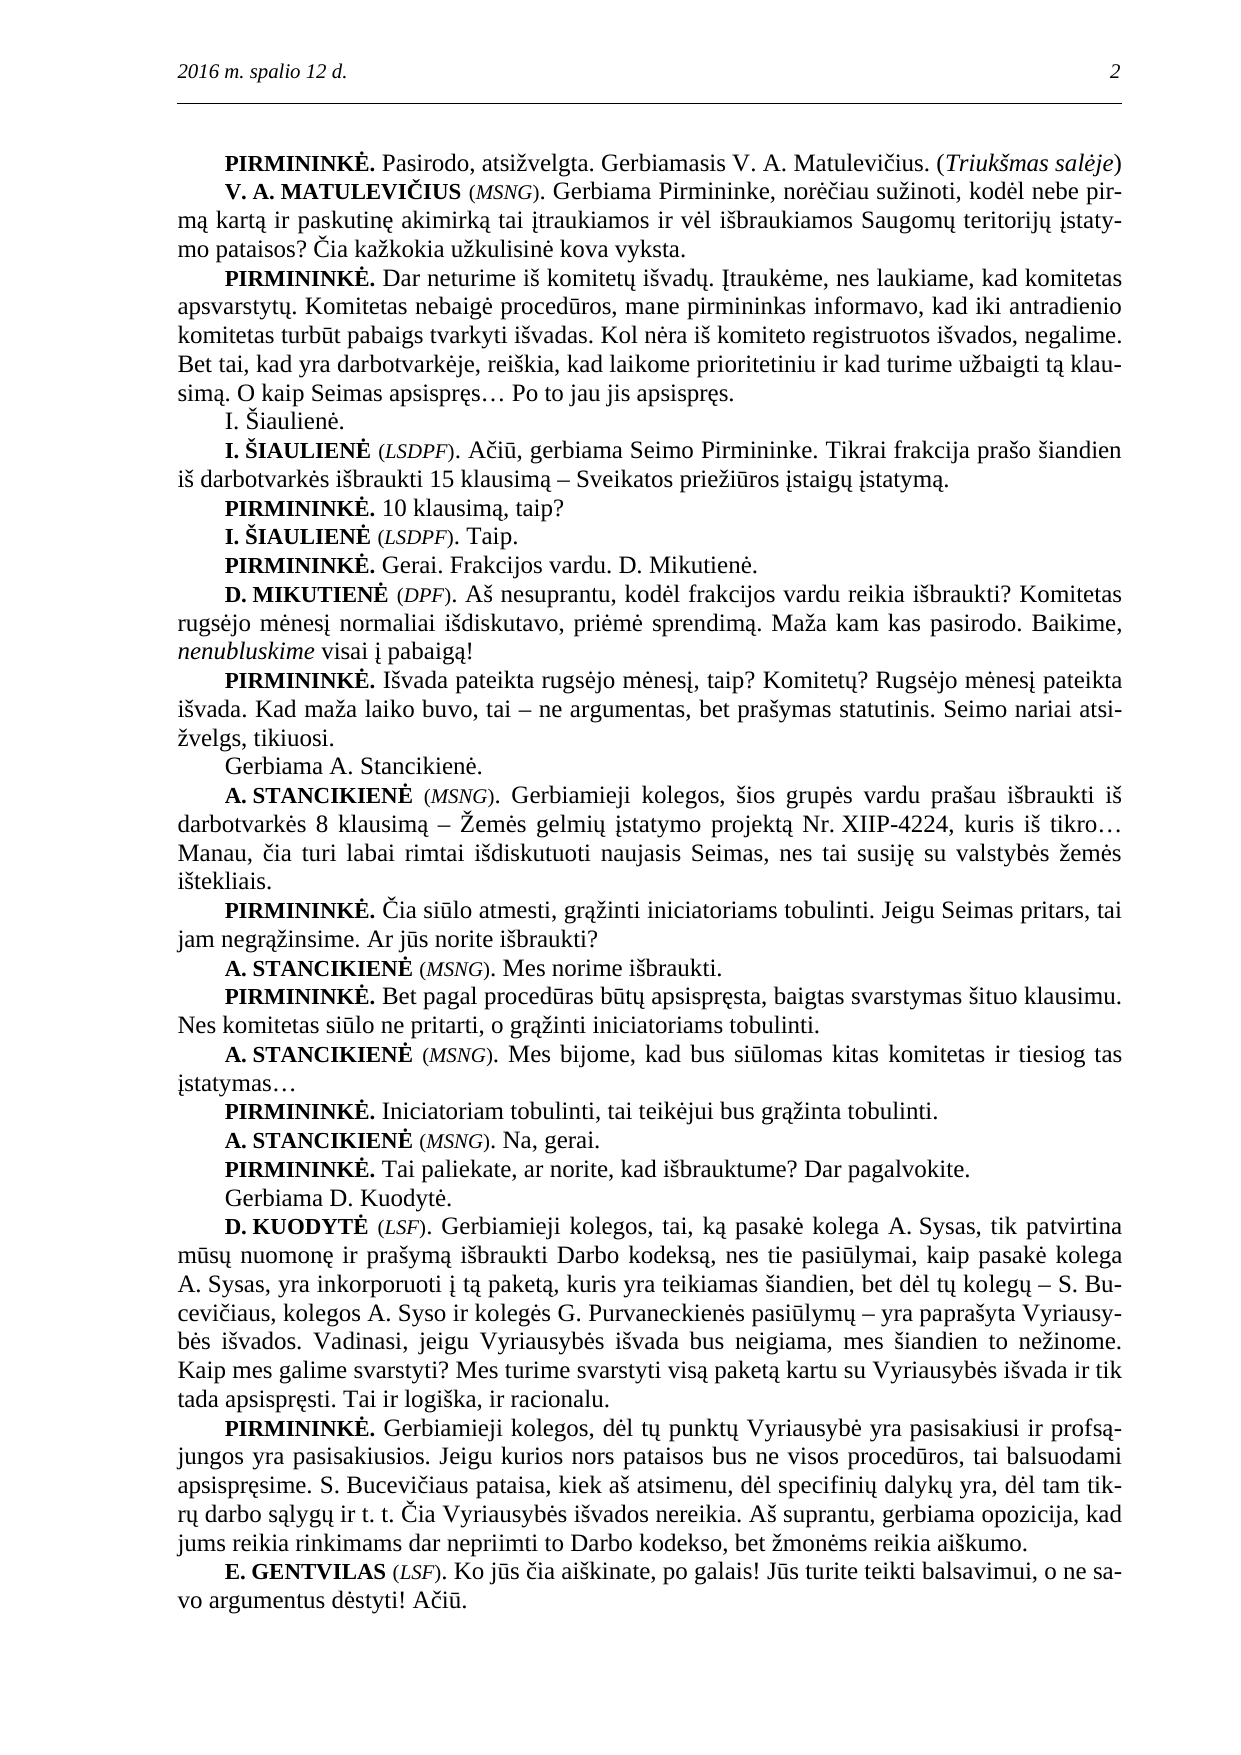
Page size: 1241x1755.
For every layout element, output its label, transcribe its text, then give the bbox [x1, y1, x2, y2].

text PIRMININKĖ. Pa­si­ro­do, at­si­žvelg­ta. Ger­bia­ma­sis V. A. Ma­tu­le­vi­čius. (Triukš­mas sa­lė­je) [177, 148, 1122, 176]
text I. Šiau­lie­nė. [177, 406, 1122, 435]
text I. ŠIAULIENĖ (LSDPF). Taip. [177, 521, 1122, 550]
text PIRMININKĖ. Ge­rai. Frak­ci­jos var­du. D. Mi­ku­tie­nė. [177, 550, 1122, 579]
text A. STANCIKIENĖ (MSNG). Na, ge­rai. [177, 1125, 1122, 1154]
text D. MIKUTIENĖ (DPF). Aš ne­su­pran­tu, ko­dėl frak­ci­jos var­du rei­kia iš­brauk­ti? Ko­mi­te­tas rug­sė­jo mė­ne­sį nor­ma­liai iš­dis­ku­ta­vo, pri­ėmė spren­di­mą. Ma­ža kam kas pa­si­ro­do. Bai­ki­me, ne­nu­blus­ki­me vi­sai į pa­bai­gą! [177, 579, 1122, 665]
text D. KUODYTĖ (LSF). Ger­bia­mie­ji ko­le­gos, tai, ką pa­sa­kė ko­le­ga A. Sy­sas, tik pa­tvir­ti­na mū­sų nuo­mo­nę ir pra­šy­mą iš­brauk­ti Dar­bo ko­dek­są, nes tie pa­siū­ly­mai, kaip pa­sa­kė ko­le­ga A. Sy­sas, yra in­kor­po­ruo­ti į tą pa­ke­tą, ku­ris yra tei­kia­mas šian­dien, bet dėl tų ko­le­gų – S. Bu­ce­vi­čiaus, ko­le­gos A. Sy­so ir ko­le­gės G. Pur­va­nec­kie­nės pa­siū­ly­mų – yra pa­pra­šy­ta Vy­riau­sy­bės iš­va­dos. Va­di­na­si, jei­gu Vy­riau­sy­bės iš­va­da bus nei­gia­ma, mes šian­dien to ne­ži­no­me. Kaip mes ga­li­me svars­ty­ti? Mes tu­ri­me svars­ty­ti vi­są pa­ke­tą kar­tu su Vy­riau­sy­bės iš­va­da ir tik ta­da ap­si­spręs­ti. Tai ir lo­giš­ka, ir ra­cio­na­lu. [177, 1211, 1122, 1413]
text A. STANCIKIENĖ (MSNG). Mes bi­jo­me, kad bus siū­lo­mas ki­tas ko­mi­te­tas ir tie­siog tas įsta­ty­mas… [177, 1039, 1122, 1096]
text E. GENTVILAS (LSF). Ko jūs čia aiš­ki­na­te, po ga­lais! Jūs tu­ri­te teik­ti bal­sa­vi­mui, o ne sa­vo ar­gu­men­tus dės­ty­ti! Ačiū. [177, 1556, 1122, 1614]
text PIRMININKĖ. Čia siū­lo at­mes­ti, grą­žin­ti ini­cia­to­riams to­bu­lin­ti. Jei­gu Sei­mas pri­tars, tai jam ne­grą­žin­si­me. Ar jūs no­ri­te iš­brauk­ti? [177, 895, 1122, 953]
text PIRMININKĖ. Ger­bia­mie­ji ko­le­gos, dėl tų punk­tų Vy­riau­sy­bė yra pa­si­sa­kiu­si ir prof­są­jun­gos yra pa­si­sa­kiu­sios. Jei­gu ku­rios nors pa­tai­sos bus ne vi­sos pro­ce­dū­ros, tai bal­suo­da­mi ap­si­sprę­si­me. S. Bu­ce­vi­čiaus pa­tai­sa, kiek aš at­si­me­nu, dėl spe­ci­fi­nių da­ly­kų yra, dėl tam tik­rų dar­bo są­ly­gų ir t. t. Čia Vy­riau­sy­bės iš­va­dos ne­rei­kia. Aš su­pran­tu, ger­bia­ma opo­zi­ci­ja, kad jums rei­kia rin­ki­mams dar ne­pri­im­ti to Dar­bo ko­dek­so, bet žmo­nėms rei­kia aiš­ku­mo. [177, 1413, 1122, 1556]
text A. STANCIKIENĖ (MSNG). Ger­bia­mie­ji ko­le­gos, šios gru­pės var­du pra­šau iš­brauk­ti iš dar­bo­tvarkės 8 klau­si­mą – Že­mės gel­mių įsta­ty­mo pro­jek­tą Nr. XIIP-4224, ku­ris iš tik­ro… Ma­nau, čia tu­ri la­bai rim­tai iš­dis­ku­tuo­ti nau­ja­sis Sei­mas, nes tai su­si­ję su vals­ty­bės že­mės ištek­liais. [177, 780, 1122, 895]
text PIRMININKĖ. Bet pa­gal pro­ce­dū­ras bū­tų ap­si­spręs­ta, baig­tas svars­ty­mas ši­tuo klau­si­mu. Nes ko­mi­te­tas siū­lo ne pri­tar­ti, o grą­žin­ti ini­cia­to­riams to­bu­lin­ti. [177, 981, 1122, 1039]
text PIRMININKĖ. Dar ne­tu­ri­me iš ko­mi­te­tų iš­va­dų. Įtrau­kė­me, nes lau­kia­me, kad ko­mi­te­tas ap­svars­ty­tų. Ko­mi­te­tas ne­bai­gė pro­ce­dū­ros, ma­ne pir­mi­nin­kas in­for­ma­vo, kad iki ant­ra­die­nio ko­mi­te­tas tur­būt pa­baigs tvar­ky­ti iš­va­das. Kol nė­ra iš ko­mi­te­to re­gist­ruo­tos iš­va­dos, ne­ga­li­me. Bet tai, kad yra dar­bo­tvarkėje, reiš­kia, kad lai­ko­me pri­ori­te­ti­niu ir kad tu­ri­me už­baig­ti tą klau­si­mą. O kaip Sei­mas ap­si­spręs… Po to jau jis ap­si­spręs. [177, 263, 1122, 406]
text PIRMININKĖ. 10 klau­si­mą, taip? [177, 493, 1122, 521]
text PIRMININKĖ. Iš­va­da pa­teik­ta rug­sė­jo mė­ne­sį, taip? Ko­mi­te­tų? Rug­sė­jo mė­ne­sį pa­teik­ta iš­va­da. Kad ma­ža lai­ko bu­vo, tai – ne ar­gu­men­tas, bet pra­šy­mas sta­tu­ti­nis. Sei­mo na­riai at­si­žvelgs, ti­kiuo­si. [177, 665, 1122, 751]
text PIRMININKĖ. Ini­cia­to­riam to­bu­lin­ti, tai tei­kė­jui bus grą­žin­ta to­bu­lin­ti. [177, 1096, 1122, 1125]
text I. ŠIAULIENĖ (LSDPF). Ačiū, ger­bia­ma Sei­mo Pir­mi­nin­ke. Tik­rai frak­ci­ja pra­šo šian­dien iš dar­bo­tvarkės iš­brauk­ti 15 klau­si­mą – Svei­ka­tos prie­žiū­ros įstai­gų įsta­ty­mą. [177, 435, 1122, 493]
text Ger­bia­ma A. Stan­ci­kie­nė. [177, 751, 1122, 780]
text PIRMININKĖ. Tai pa­lie­ka­te, ar no­ri­te, kad iš­brauk­tu­me? Dar pa­gal­vo­ki­te. [177, 1154, 1122, 1183]
text V. A. MATULEVIČIUS (MSNG). Ger­bia­ma Pir­mi­nin­ke, no­rė­čiau su­ži­no­ti, ko­dėl ne­be pir­mą kar­tą ir pas­ku­ti­nę aki­mir­ką tai įtrau­kia­mos ir vėl iš­brau­kia­mos Sau­go­mų te­ri­to­ri­jų įsta­ty­mo pa­tai­sos? Čia kaž­ko­kia už­ku­li­si­nė ko­va vyks­ta. [177, 176, 1122, 263]
text A. STANCIKIENĖ (MSNG). Mes no­ri­me iš­brauk­ti. [177, 953, 1122, 981]
text Ger­bia­ma D. Kuo­dy­tė. [177, 1183, 1122, 1211]
